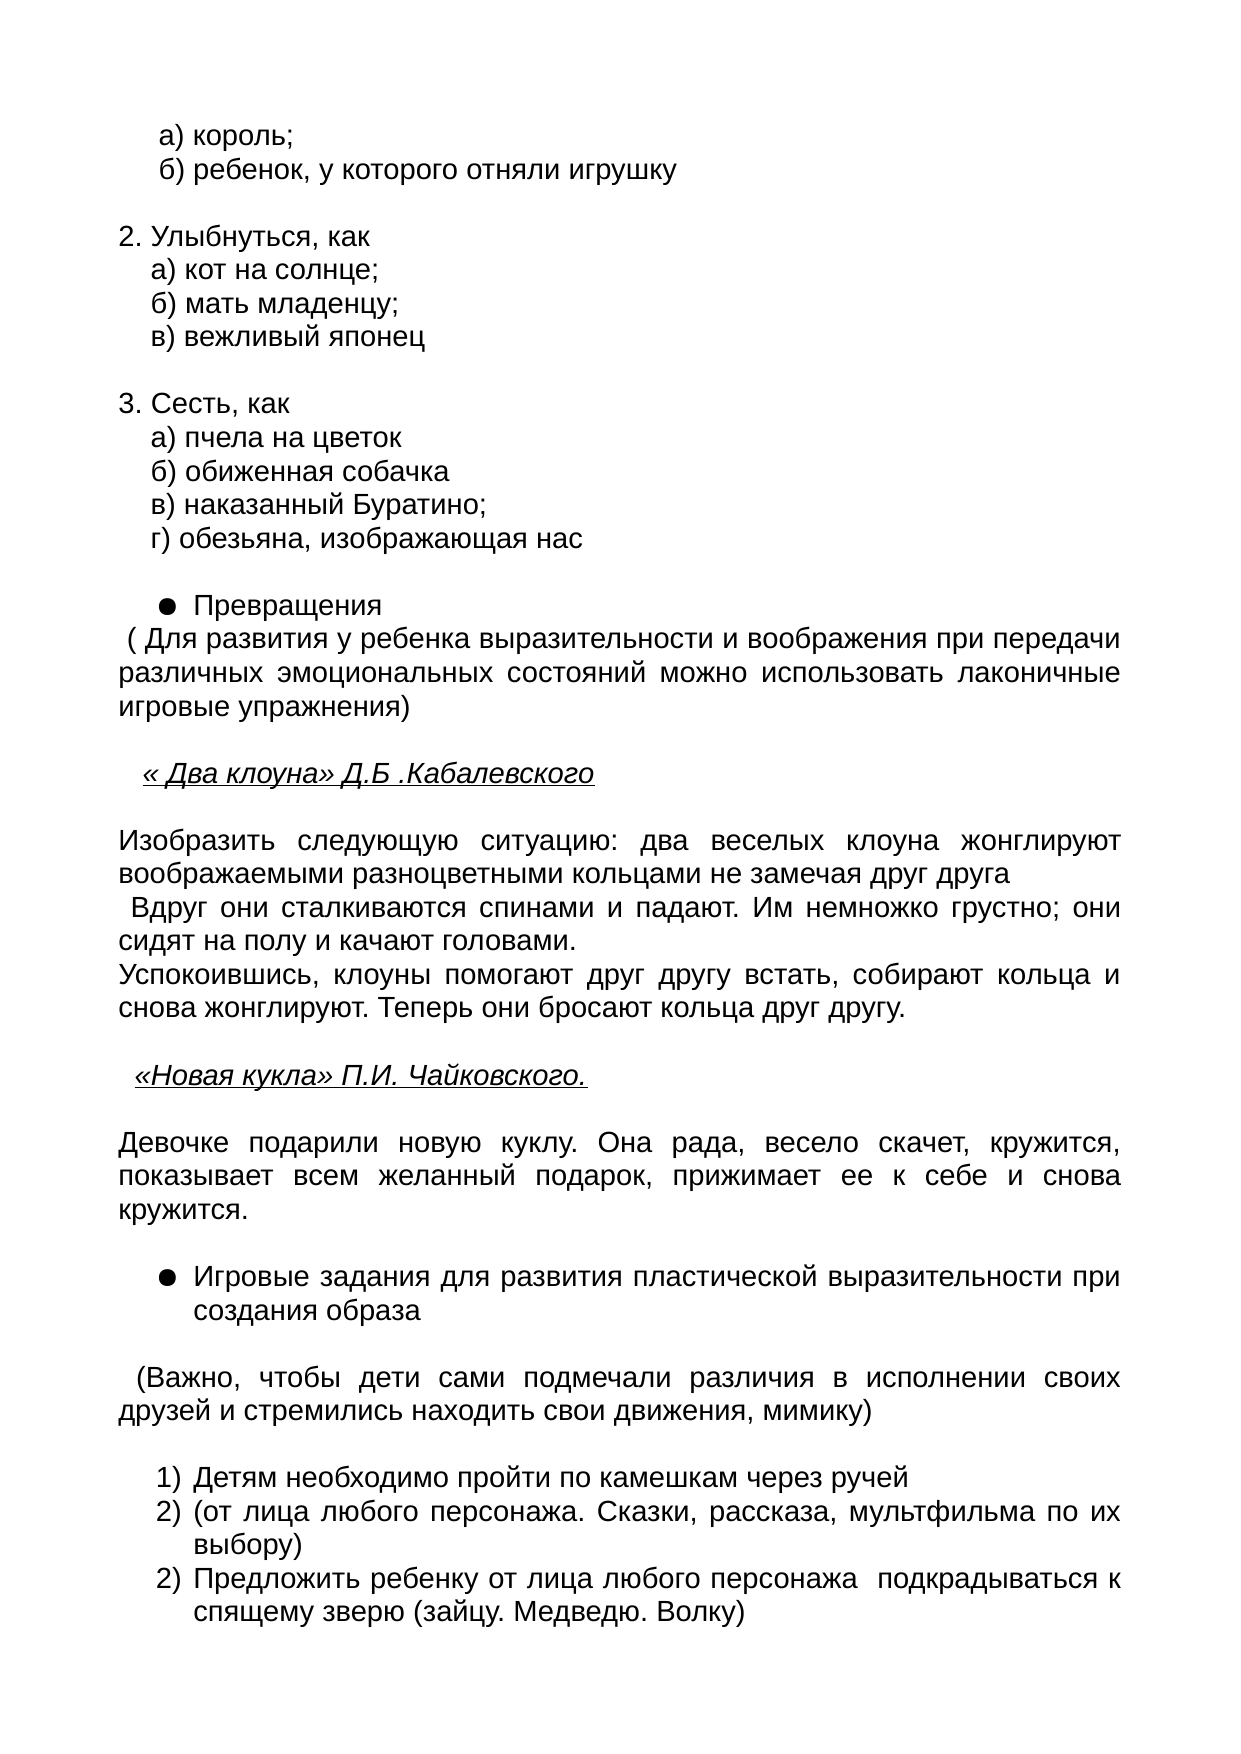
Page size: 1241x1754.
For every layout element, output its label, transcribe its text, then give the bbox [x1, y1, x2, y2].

text в) вежливый японец [118, 319, 1122, 353]
text Изобразить следующую ситуацию: два веселых клоуна жонглируют воображаемыми разноцветными кольцами не замечая друг друга [118, 823, 1122, 890]
list Превращения [156, 588, 1122, 621]
text Успокоившись, клоуны помогают друг другу встать, собирают кольца и снова жонглируют. Теперь они бросают кольца друг другу. [118, 957, 1122, 1024]
text ( Для развития у ребенка выразительности и воображения при передачи различных эмоциональных состояний можно использовать лаконичные игровые упражнения) [118, 621, 1122, 722]
text б) мать младенцу; [118, 286, 1122, 319]
text 3. Сесть, как [118, 386, 1122, 420]
text в) наказанный Буратино; [118, 487, 1122, 521]
list Детям необходимо пройти по камешкам через ручей [156, 1460, 1122, 1494]
list Предложить ребенку от лица любого персонажа подкрадываться к спящему зверю (зайцу. Медведю. Волку) [156, 1561, 1122, 1628]
list (от лица любого персонажа. Сказки, рассказа, мультфильма по их выбору) [156, 1494, 1122, 1561]
list Игровые задания для развития пластической выразительности при создания образа [156, 1259, 1122, 1326]
text а) пчела на цветок [118, 420, 1122, 453]
text б) обиженная собачка [118, 453, 1122, 487]
text «Новая кукла» П.И. Чайковского. [118, 1057, 1122, 1091]
text Девочке подарили новую куклу. Она рада, весело скачет, кружится, показывает всем желанный подарок, прижимает ее к себе и снова кружится. [118, 1124, 1122, 1225]
text 2. Улыбнуться, как [118, 219, 1122, 252]
text а) король; [118, 118, 1122, 152]
text « Два клоуна» Д.Б .Кабалевского [118, 756, 1122, 789]
text а) кот на солнце; [118, 252, 1122, 286]
text Вдруг они сталкиваются спинами и падают. Им немножко грустно; они сидят на полу и качают головами. [118, 890, 1122, 957]
text (Важно, чтобы дети сами подмечали различия в исполнении своих друзей и стремились находить свои движения, мимику) [118, 1359, 1122, 1427]
text г) обезьяна, изображающая нас [118, 521, 1122, 554]
text б) ребенок, у которого отняли игрушку [118, 152, 1122, 185]
